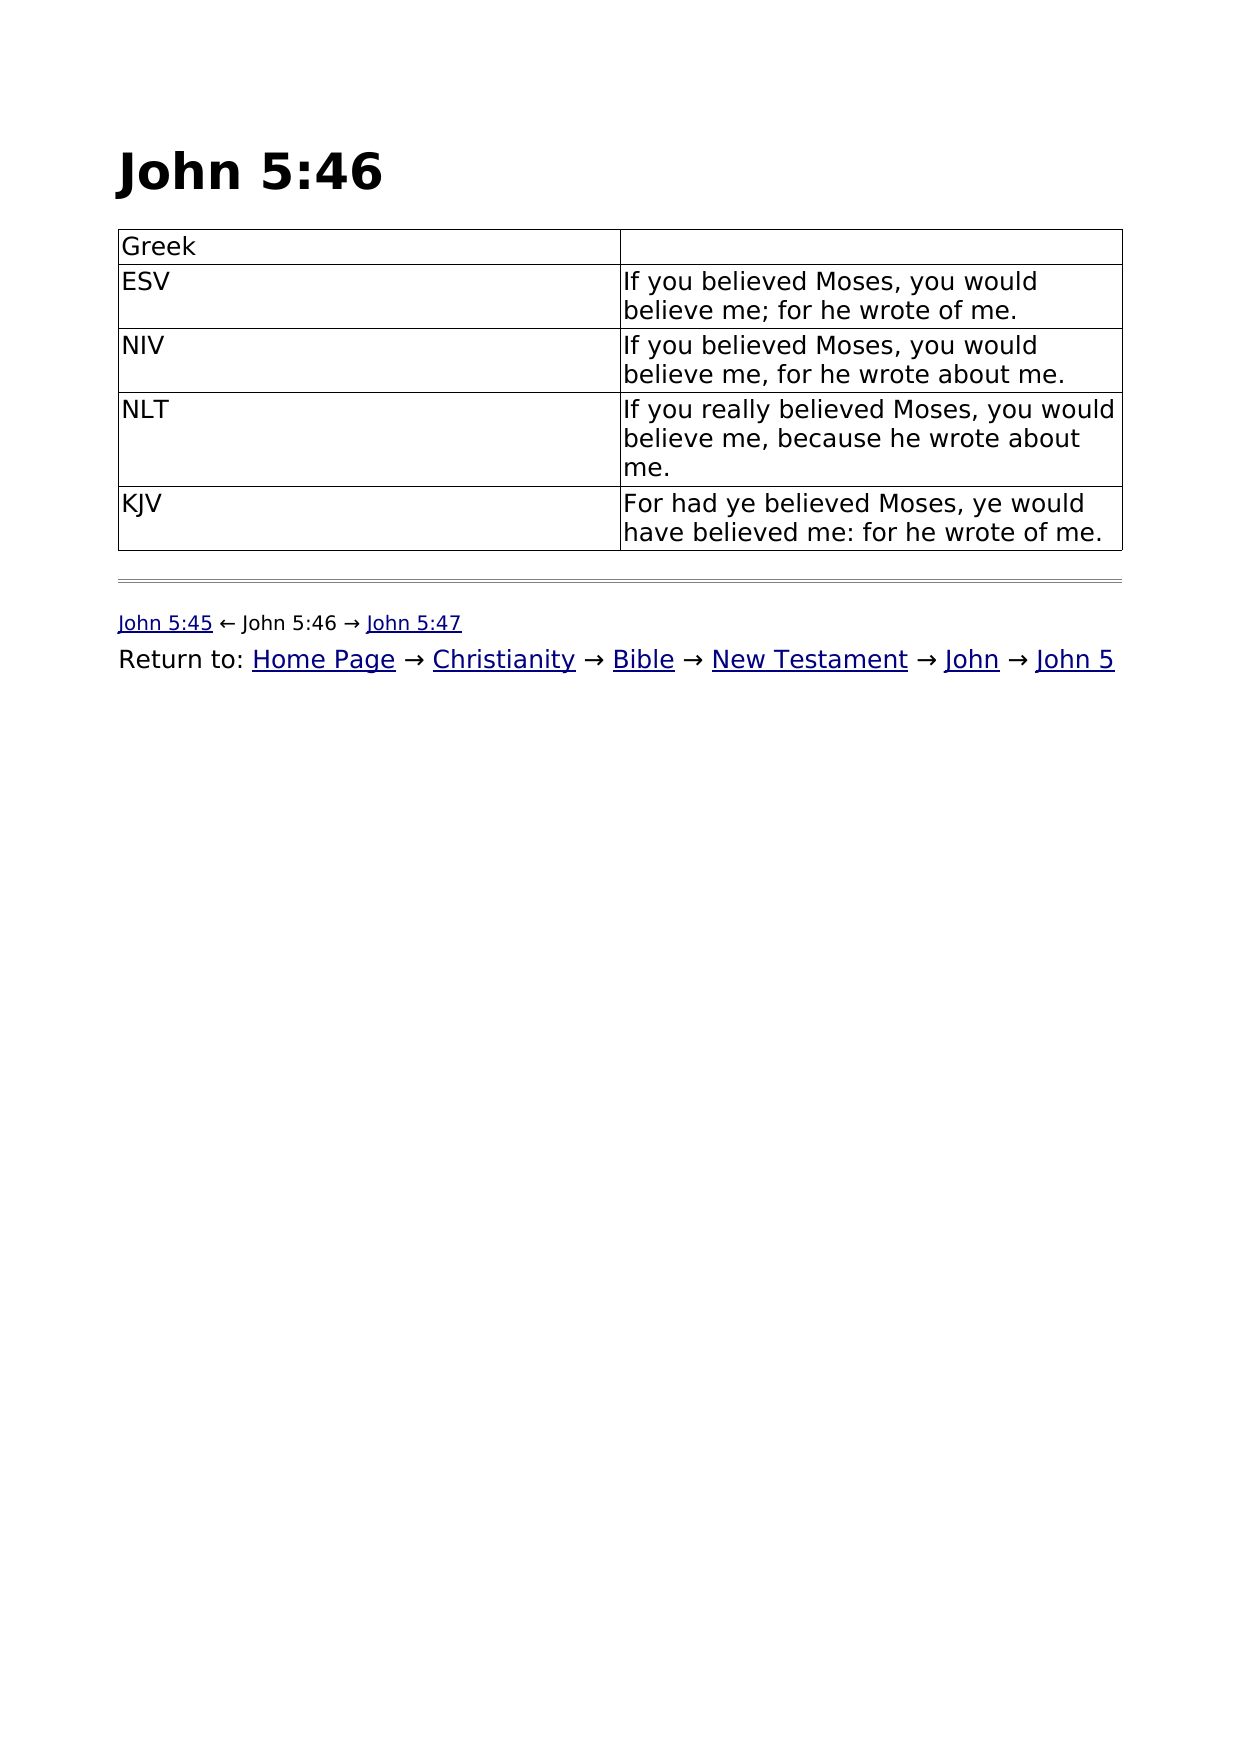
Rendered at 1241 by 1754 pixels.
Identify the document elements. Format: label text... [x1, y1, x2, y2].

table_cell NIV [119, 329, 620, 392]
table_header Greek [119, 230, 620, 264]
subtitle John 5:46 [118, 143, 1122, 201]
table_cell If you believed Moses, you would believe me, for he wrote about me. [621, 329, 1122, 392]
table_cell NLT [119, 393, 620, 486]
table_cell If you believed Moses, you would believe me; for he wrote of me. [621, 265, 1122, 328]
table_cell If you really believed Moses, you would believe me, because he wrote about me. [621, 393, 1122, 486]
text Return to: Home Page → Christianity → Bible → New Testament → John → John 5 [118, 645, 1122, 674]
table_cell KJV [119, 487, 620, 550]
table_cell For had ye believed Moses, ye would have believed me: for he wrote of me. [621, 487, 1122, 550]
text John 5:45 ← John 5:46 → John 5:47 [118, 611, 1122, 645]
table_cell ESV [119, 265, 620, 328]
table_header [621, 230, 1122, 264]
